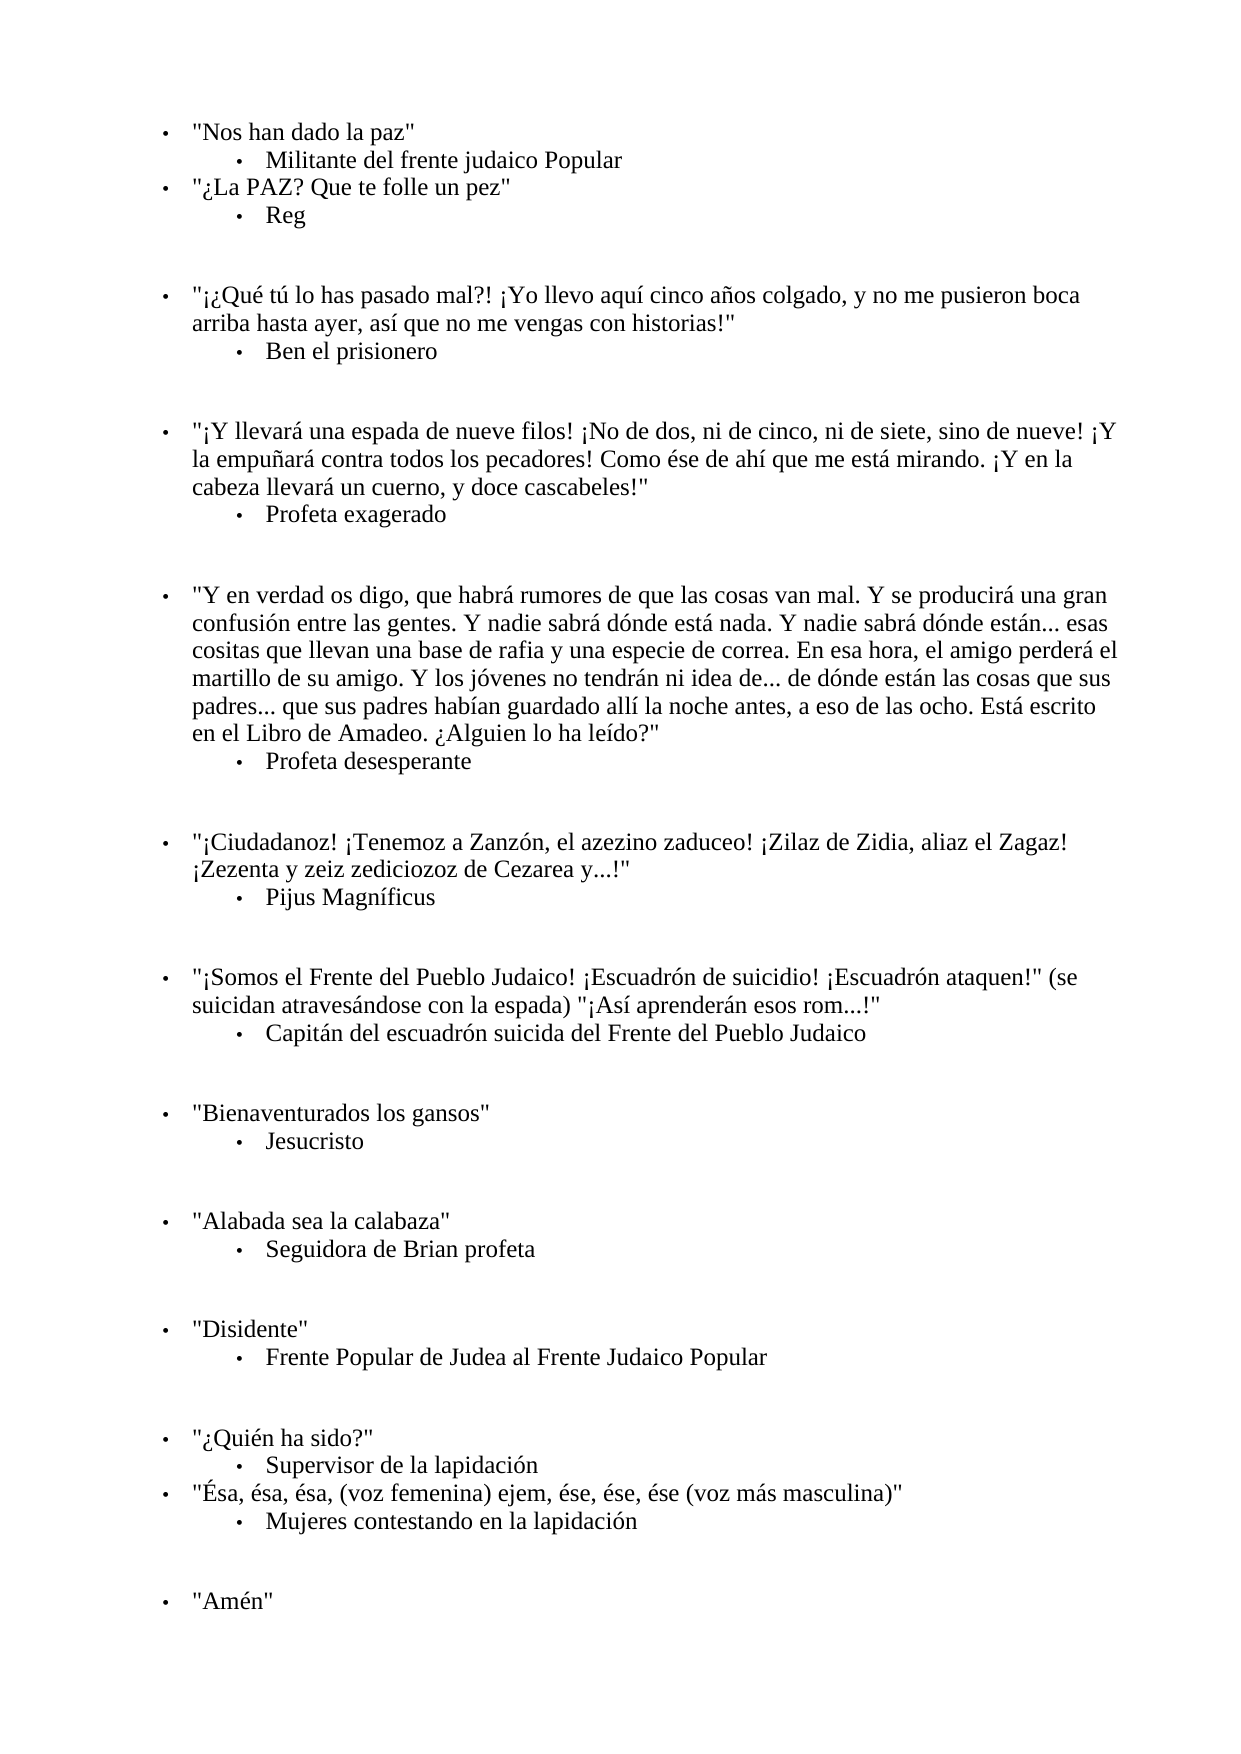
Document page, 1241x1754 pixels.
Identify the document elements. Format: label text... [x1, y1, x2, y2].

list "¡Somos el Frente del Pueblo Judaico! ¡Escuadrón de suicidio! ¡Escuadrón ataquen!" (se suicidan atravesándose con la espada) "¡Así aprenderán esos rom...!" [162, 963, 1122, 1019]
list "¡Ciudadanoz! ¡Tenemoz a Zanzón, el azezino zaduceo! ¡Zilaz de Zidia, aliaz el Zagaz! ¡Zezenta y zeiz zediciozoz de Cezarea y...!" [162, 828, 1122, 883]
list "Disidente" [162, 1316, 1122, 1343]
list Reg [236, 201, 1122, 229]
list "¿Quién ha sido?" [162, 1424, 1122, 1451]
list "¡Y llevará una espada de nueve filos! ¡No de dos, ni de cinco, ni de siete, sino de nueve! ¡Y la empuñará contra todos los pecadores! Como ése de ahí que me está mirando. ¡Y en la cabeza llevará un cuerno, y doce cascabeles!" [162, 417, 1122, 501]
list "Nos han dado la paz" [162, 118, 1122, 146]
list Frente Popular de Judea al Frente Judaico Popular [236, 1343, 1122, 1371]
list "Amén" [162, 1587, 1122, 1615]
list Ben el prisionero [236, 337, 1122, 365]
list Militante del frente judaico Popular [236, 146, 1122, 173]
list "Y en verdad os digo, que habrá rumores de que las cosas van mal. Y se producirá una gran confusión entre las gentes. Y nadie sabrá dónde está nada. Y nadie sabrá dónde están... esas cositas que llevan una base de rafia y una especie de correa. En esa hora, el amigo perderá el martillo de su amigo. Y los jóvenes no tendrán ni idea de... de dónde están las cosas que sus padres... que sus padres habían guardado allí la noche antes, a eso de las ocho. Está escrito en el Libro de Amadeo. ¿Alguien lo ha leído?" [162, 581, 1122, 747]
list "Ésa, ésa, ésa, (voz femenina) ejem, ése, ése, ése (voz más masculina)" [162, 1479, 1122, 1507]
list Supervisor de la lapidación [236, 1451, 1122, 1479]
list Jesucristo [236, 1127, 1122, 1155]
list Profeta desesperante [236, 747, 1122, 775]
list "Bienaventurados los gansos" [162, 1099, 1122, 1127]
list Mujeres contestando en la lapidación [236, 1507, 1122, 1534]
list Pijus Magníficus [236, 883, 1122, 911]
list "¿La PAZ? Que te folle un pez" [162, 173, 1122, 201]
list "¡¿Qué tú lo has pasado mal?! ¡Yo llevo aquí cinco años colgado, y no me pusieron boca arriba hasta ayer, así que no me vengas con historias!" [162, 282, 1122, 337]
list Seguidora de Brian profeta [236, 1235, 1122, 1263]
list Profeta exagerado [236, 501, 1122, 528]
list Capitán del escuadrón suicida del Frente del Pueblo Judaico [236, 1019, 1122, 1047]
list "Alabada sea la calabaza" [162, 1207, 1122, 1235]
